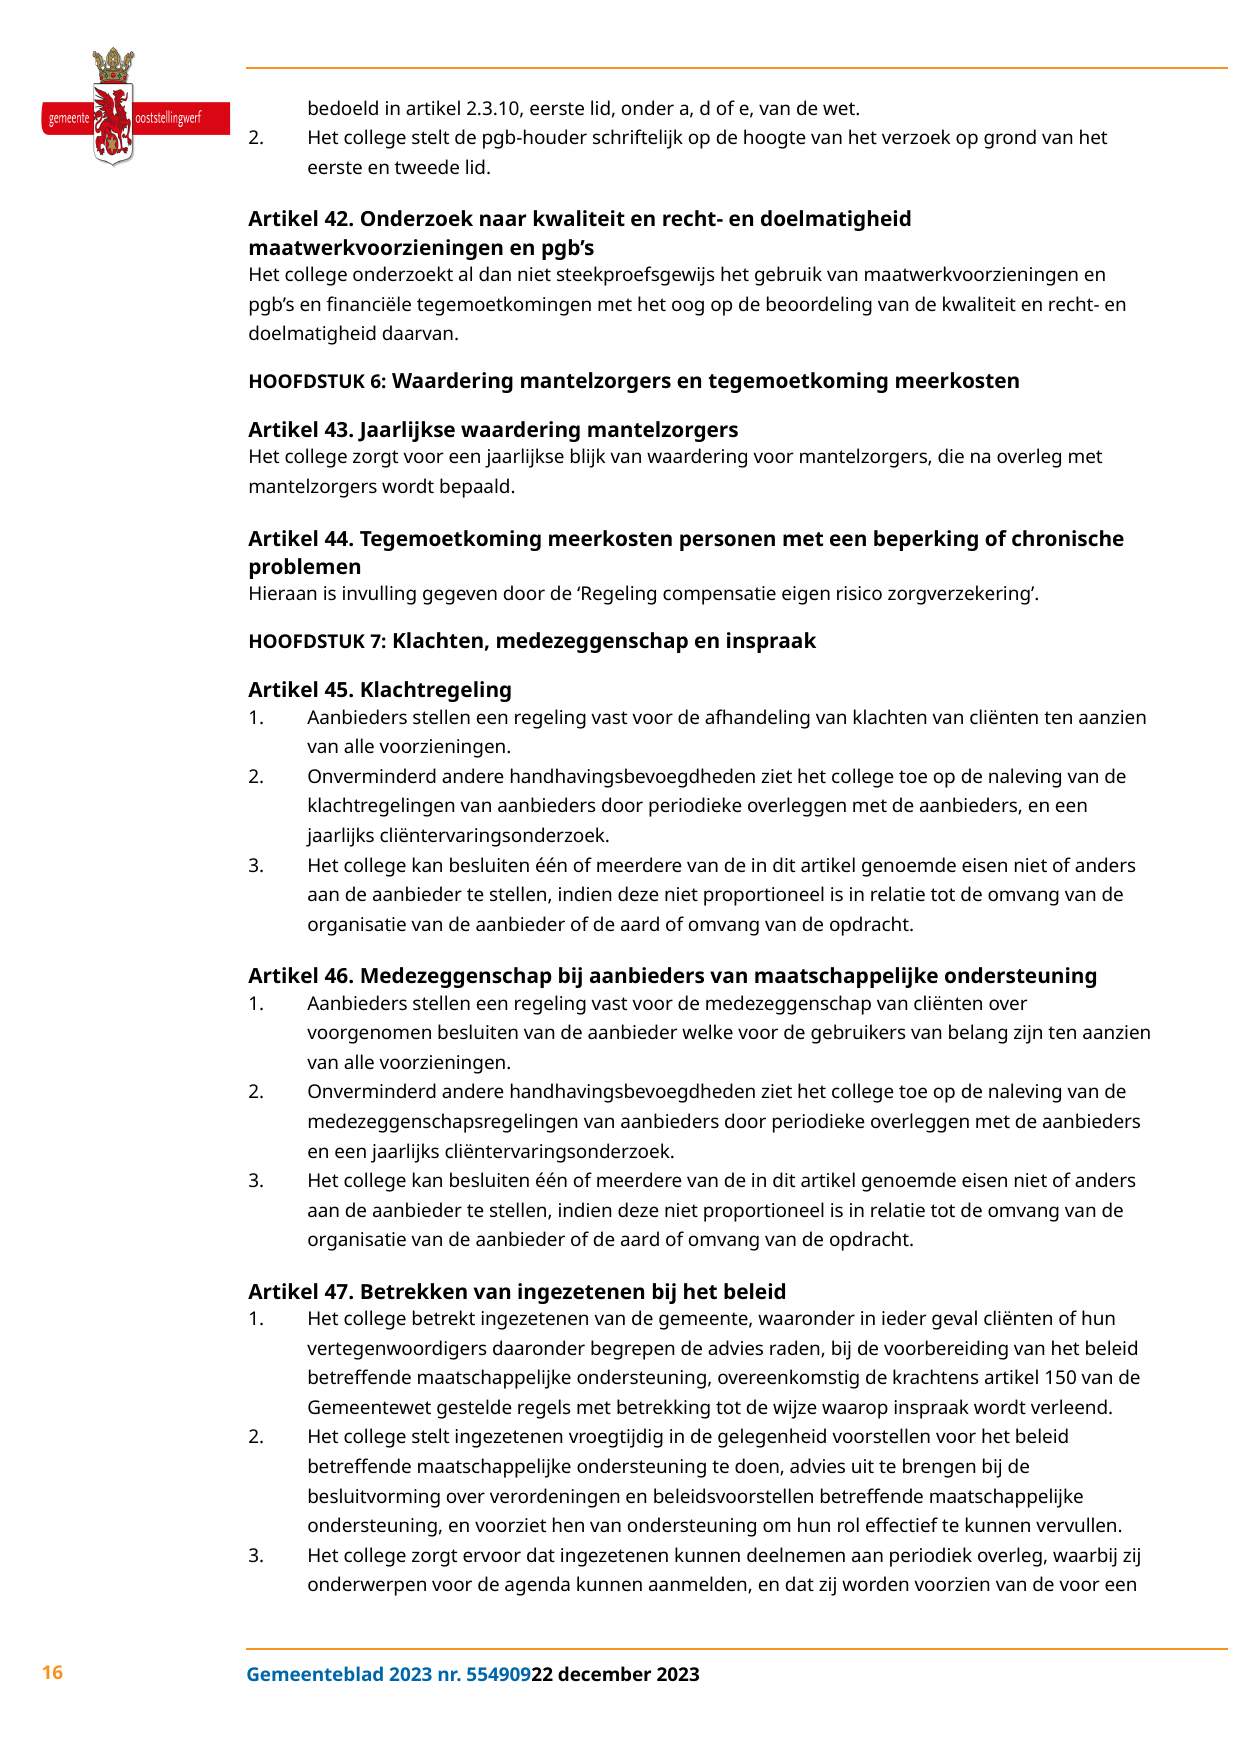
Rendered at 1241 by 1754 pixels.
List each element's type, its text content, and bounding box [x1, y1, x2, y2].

list Onverminderd andere handhavingsbevoegdheden ziet het college toe op de naleving van de medezeggenschapsregelingen van aanbieders door periodieke overleggen met de aanbieders en een jaarlijks cliëntervaringsonderzoek. [248, 1079, 1152, 1163]
list Het college kan besluiten één of meerdere van de in dit artikel genoemde eisen niet of anders aan de aanbieder te stellen, indien deze niet proportioneel is in relatie tot de omvang van de organisatie van de aanbieder of de aard of omvang van de opdracht. [248, 1167, 1152, 1252]
text Artikel 42. Onderzoek naar kwaliteit en recht- en doelmatigheid maatwerkvoorzieningen en pgb’s [248, 204, 1152, 261]
text Artikel 46. Medezeggenschap bij aanbieders van maatschappelijke ondersteuning [248, 961, 1152, 990]
list Onverminderd andere handhavingsbevoegdheden ziet het college toe op de naleving van de klachtregelingen van aanbieders door periodieke overleggen met de aanbieders, en een jaarlijks cliëntervaringsonderzoek. [248, 763, 1152, 848]
list Het college betrekt ingezetenen van de gemeente, waaronder in ieder geval cliënten of hun vertegenwoordigers daaronder begrepen de advies raden, bij de voorbereiding van het beleid betreffende maatschappelijke ondersteuning, overeenkomstig de krachtens artikel 150 van de Gemeentewet gestelde regels met betrekking tot de wijze waarop inspraak wordt verleend. [248, 1305, 1152, 1420]
text Hieraan is invulling gegeven door de ‘Regeling compensatie eigen risico zorgverzekering’. [248, 581, 1152, 606]
list Het college stelt de pgb-houder schriftelijk op de hoogte van het verzoek op grond van het eerste en tweede lid. [248, 124, 1152, 180]
picture [41, 47, 231, 172]
text Artikel 45. Klachtregeling [248, 676, 1152, 704]
list Het college zorgt ervoor dat ingezetenen kunnen deelnemen aan periodiek overleg, waarbij zij onderwerpen voor de agenda kunnen aanmelden, en dat zij worden voorzien van de voor een [248, 1542, 1152, 1597]
list Aanbieders stellen een regeling vast voor de medezeggenschap van cliënten over voorgenomen besluiten van de aanbieder welke voor de gebruikers van belang zijn ten aanzien van alle voorzieningen. [248, 990, 1152, 1075]
list Het college kan besluiten één of meerdere van de in dit artikel genoemde eisen niet of anders aan de aanbieder te stellen, indien deze niet proportioneel is in relatie tot de omvang van de organisatie van de aanbieder of de aard of omvang van de opdracht. [248, 852, 1152, 937]
text Het college zorgt voor een jaarlijkse blijk van waardering voor mantelzorgers, die na overleg met mantelzorgers wordt bepaald. [248, 444, 1152, 499]
list Aanbieders stellen een regeling vast voor de afhandeling van klachten van cliënten ten aanzien van alle voorzieningen. [248, 704, 1152, 759]
text Het college onderzoekt al dan niet steekproefsgewijs het gebruik van maatwerkvoorzieningen en pgb’s en financiële tegemoetkomingen met het oog op de beoordeling van de kwaliteit en recht- en doelmatigheid daarvan. [248, 261, 1152, 346]
text Artikel 44. Tegemoetkoming meerkosten personen met een beperking of chronische problemen [248, 524, 1152, 581]
text HOOFDSTUK 7: Klachten, medezeggenschap en inspraak [248, 626, 1152, 655]
text HOOFDSTUK 6: Waardering mantelzorgers en tegemoetkoming meerkosten [248, 366, 1152, 394]
text Artikel 47. Betrekken van ingezetenen bij het beleid [248, 1277, 1152, 1305]
list Het college stelt ingezetenen vroegtijdig in de gelegenheid voorstellen voor het beleid betreffende maatschappelijke ondersteuning te doen, advies uit te brengen bij de besluitvorming over verordeningen en beleidsvoorstellen betreffende maatschappelijke ondersteuning, en voorziet hen van ondersteuning om hun rol effectief te kunnen vervullen. [248, 1424, 1152, 1538]
list bedoeld in artikel 2.3.10, eerste lid, onder a, d of e, van de wet. [248, 95, 1152, 121]
text Artikel 43. Jaarlijkse waardering mantelzorgers [248, 415, 1152, 444]
